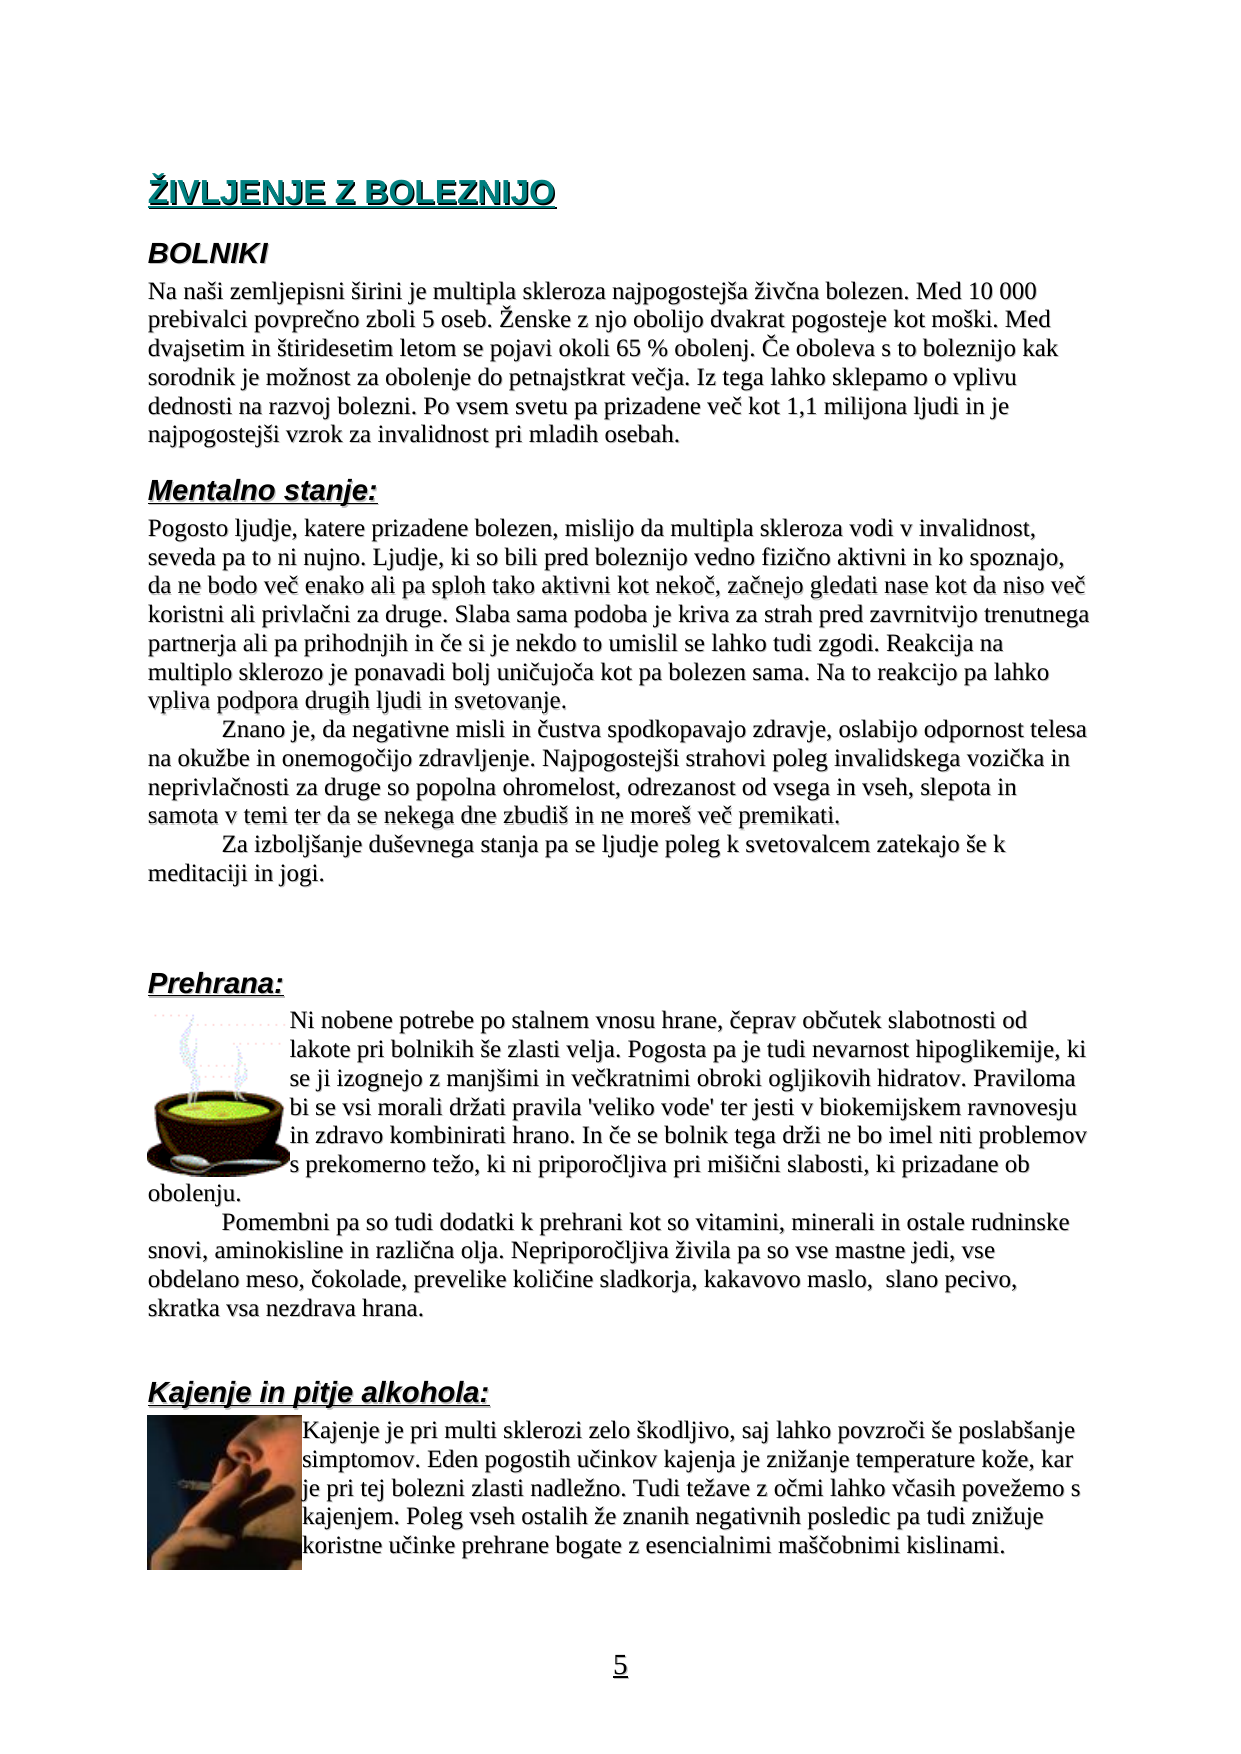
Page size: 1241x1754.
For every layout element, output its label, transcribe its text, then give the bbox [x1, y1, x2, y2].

subtitle Kajenje in pitje alkohola: [148, 1375, 1093, 1409]
subtitle Prehrana: [148, 966, 1093, 999]
text Kajenje je pri multi sklerozi zelo škodljivo, saj lahko povzroči še poslabšanje simptomov. Eden pogostih učinkov kajenja je znižanje temperature kože, kar je pri tej bolezni zlasti nadležno. Tudi težave z očmi lahko včasih povežemo s kajenjem. Poleg vseh ostalih že znanih negativnih posledic pa tudi znižuje koristne učinke prehrane bogate z esencialnimi maščobnimi kislinami. [148, 1415, 1093, 1559]
text Znano je, da negativne misli in čustva spodkopavajo zdravje, oslabijo odpornost telesa na okužbe in onemogočijo zdravljenje. Najpogostejši strahovi poleg invalidskega vozička in neprivlačnosti za druge so popolna ohromelost, odrezanost od vsega in vseh, slepota in samota v temi ter da se nekega dne zbudiš in ne moreš več premikati. [148, 714, 1093, 829]
text Na naši zemljepisni širini je multipla skleroza najpogostejša živčna bolezen. Med 10 000 prebivalci povprečno zboli 5 oseb. Ženske z njo obolijo dvakrat pogosteje kot moški. Med dvajsetim in štiridesetim letom se pojavi okoli 65 % obolenj. Če oboleva s to boleznijo kak sorodnik je možnost za obolenje do petnajstkrat večja. Iz tega lahko sklepamo o vplivu dednosti na razvoj bolezni. Po vsem svetu pa prizadene več kot 1,1 milijona ljudi in je najpogostejši vzrok za invalidnost pri mladih osebah. [148, 276, 1093, 448]
picture [147, 1004, 290, 1177]
text Za izboljšanje duševnega stanja pa se ljudje poleg k svetovalcem zatekajo še k meditaciji in jogi. [148, 829, 1093, 887]
text Pogosto ljudje, katere prizadene bolezen, mislijo da multipla skleroza vodi v invalidnost, seveda pa to ni nujno. Ljudje, ki so bili pred boleznijo vedno fizično aktivni in ko spoznajo, da ne bodo več enako ali pa sploh tako aktivni kot nekoč, začnejo gledati nase kot da niso več koristni ali privlačni za druge. Slaba sama podoba je kriva za strah pred zavrnitvijo trenutnega partnerja ali pa prihodnjih in če si je nekdo to umislil se lahko tudi zgodi. Reakcija na multiplo sklerozo je ponavadi bolj uničujoča kot pa bolezen sama. Na to reakcijo pa lahko vpliva podpora drugih ljudi in svetovanje. [148, 513, 1093, 714]
subtitle Mentalno stanje: [148, 473, 1093, 507]
text Pomembni pa so tudi dodatki k prehrani kot so vitamini, minerali in ostale rudninske snovi, aminokisline in različna olja. Nepriporočljiva živila pa so vse mastne jedi, vse obdelano meso, čokolade, prevelike količine sladkorja, kakavovo maslo, slano pecivo, skratka vsa nezdrava hrana. [148, 1207, 1093, 1322]
subtitle ŽIVLJENJE Z BOLEZNIJO [148, 173, 1093, 211]
picture [147, 1415, 302, 1570]
subtitle BOLNIKI [148, 236, 1093, 269]
text Ni nobene potrebe po stalnem vnosu hrane, čeprav občutek slabotnosti od lakote pri bolnikih še zlasti velja. Pogosta pa je tudi nevarnost hipoglikemije, ki se ji izognejo z manjšimi in večkratnimi obroki ogljikovih hidratov. Praviloma bi se vsi morali držati pravila 'veliko vode' ter jesti v biokemijskem ravnovesju in zdravo kombinirati hrano. In če se bolnik tega drži ne bo imel niti problemov s prekomerno težo, ki ni priporočljiva pri mišični slabosti, ki prizadane ob obolenju. [148, 1005, 1093, 1207]
